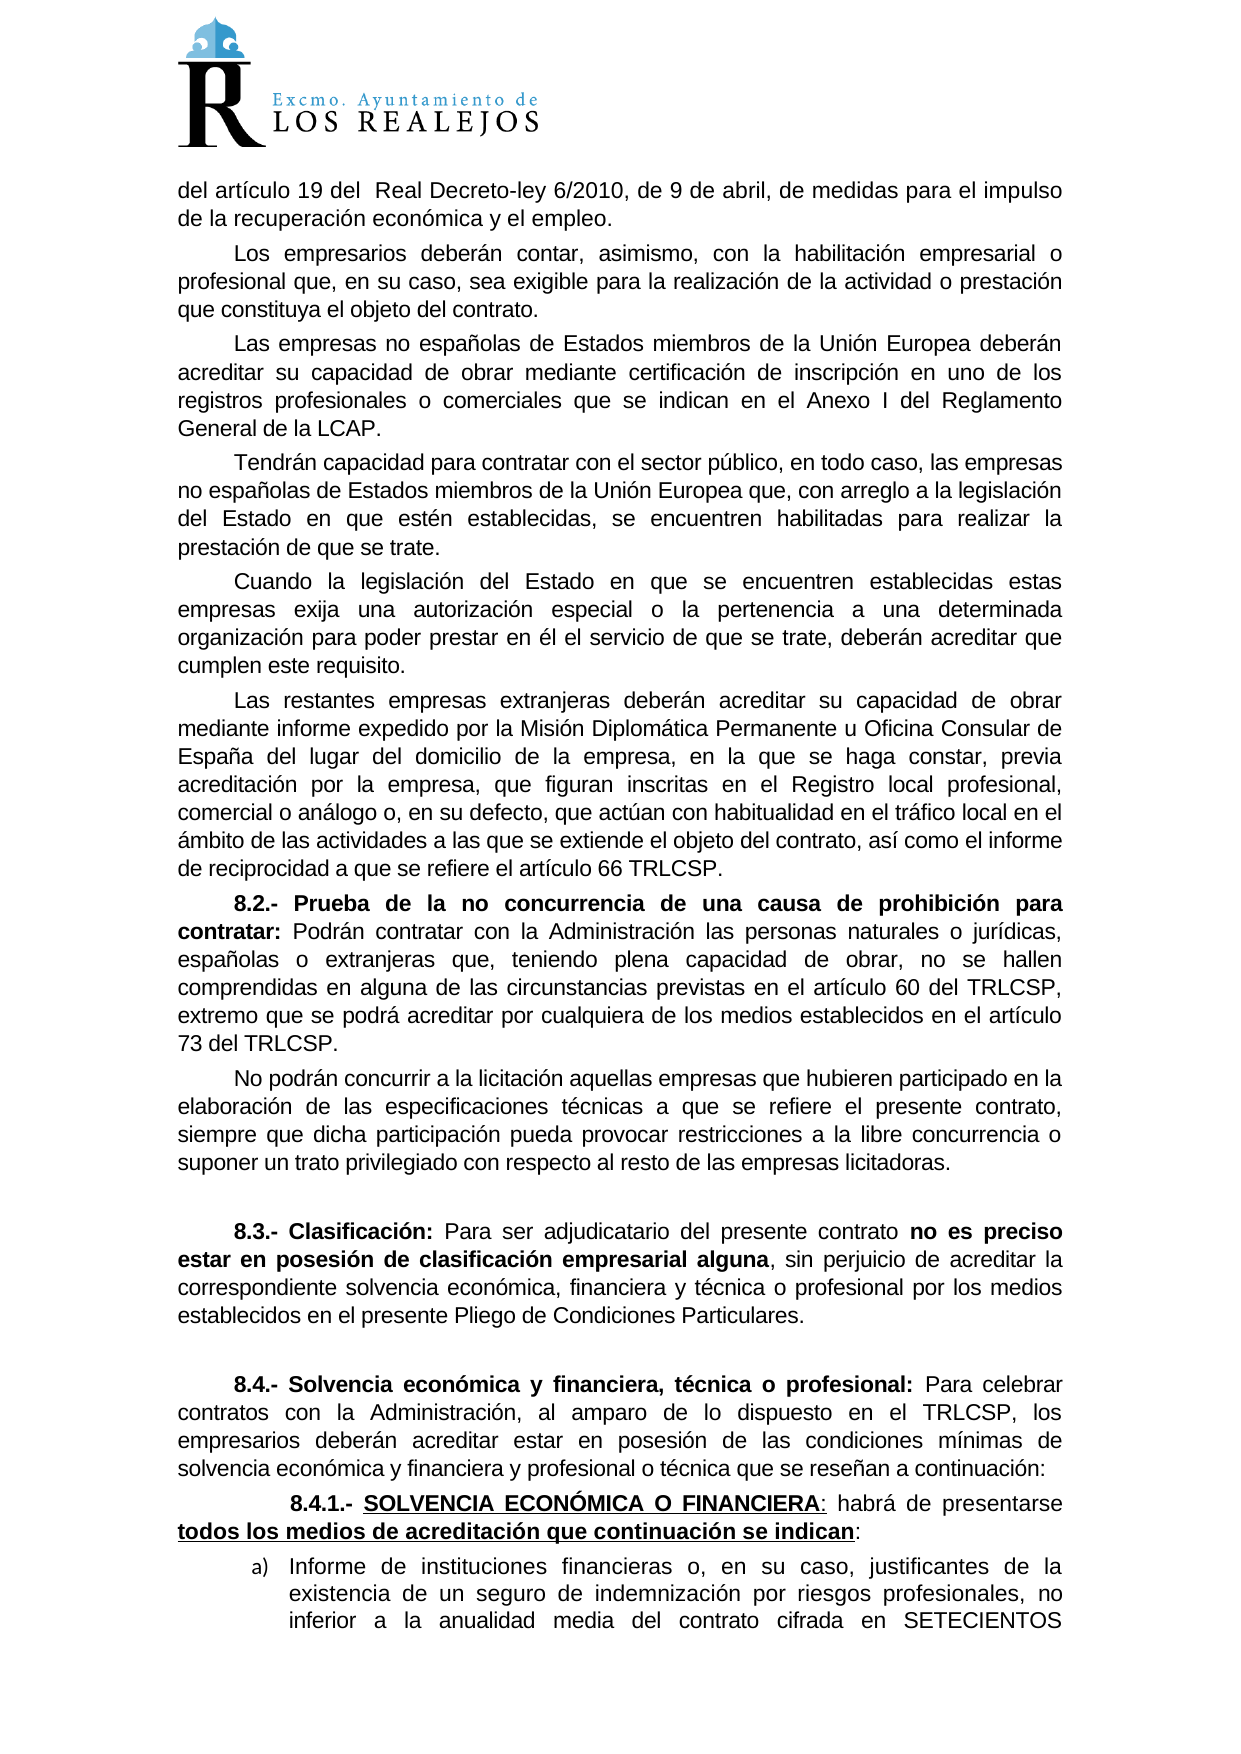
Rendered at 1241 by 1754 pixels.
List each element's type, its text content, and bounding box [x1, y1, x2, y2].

text Tendrán capacidad para contratar con el sector público, en todo caso, las empresas no españolas de Estados miembros de la Unión Europea que, con arreglo a la legislación del Estado en que estén establecidas, se encuentren habilitadas para realizar la prestación de que se trate. [177, 449, 1063, 560]
text Cuando la legislación del Estado en que se encuentren establecidas estas empresas exija una autorización especial o la pertenencia a una determinada organización para poder prestar en él el servicio de que se trate, deberán acreditar que cumplen este requisito. [177, 568, 1063, 678]
text Los empresarios deberán contar, asimismo, con la habilitación empresarial o profesional que, en su caso, sea exigible para la realización de la actividad o prestación que constituya el objeto del contrato. [177, 240, 1063, 322]
text Las empresas no españolas de Estados miembros de la Unión Europea deberán acreditar su capacidad de obrar mediante certificación de inscripción en uno de los registros profesionales o comerciales que se indican en el Anexo I del Reglamento General de la LCAP. [177, 330, 1063, 441]
text 8.2.- Prueba de la no concurrencia de una causa de prohibición para contratar: Podrán contratar con la Administración las personas naturales o jurídicas, españolas o extranjeras que, teniendo plena capacidad de obrar, no se hallen comprendidas en alguna de las circunstancias previstas en el artículo 60 del TRLCSP, extremo que se podrá acreditar por cualquiera de los medios establecidos en el artículo 73 del TRLCSP. [177, 890, 1063, 1057]
text Las restantes empresas extranjeras deberán acreditar su capacidad de obrar mediante informe expedido por la Misión Diplomática Permanente u Oficina Consular de España del lugar del domicilio de la empresa, en la que se haga constar, previa acreditación por la empresa, que figuran inscritas en el Registro local profesional, comercial o análogo o, en su defecto, que actúan con habitualidad en el tráfico local en el ámbito de las actividades a las que se extiende el objeto del contrato, así como el informe de reciprocidad a que se refiere el artículo 66 TRLCSP. [177, 687, 1063, 882]
text del artículo 19 del Real Decreto-ley 6/2010, de 9 de abril, de medidas para el impulso de la recuperación económica y el empleo. [177, 177, 1063, 232]
text 8.4.- Solvencia económica y financiera, técnica o profesional: Para celebrar contratos con la Administración, al amparo de lo dispuesto en el TRLCSP, los empresarios deberán acreditar estar en posesión de las condiciones mínimas de solvencia económica y financiera y profesional o técnica que se reseñan a continuación: [177, 1371, 1063, 1482]
text No podrán concurrir a la licitación aquellas empresas que hubieren participado en la elaboración de las especificaciones técnicas a que se refiere el presente contrato, siempre que dicha participación pueda provocar restricciones a la libre concurrencia o suponer un trato privilegiado con respecto al resto de las empresas licitadoras. [177, 1065, 1063, 1175]
text 8.3.- Clasificación: Para ser adjudicatario del presente contrato no es preciso estar en posesión de clasificación empresarial alguna, sin perjuicio de acreditar la correspondiente solvencia económica, financiera y técnica o profesional por los medios establecidos en el presente Pliego de Condiciones Particulares. [177, 1218, 1063, 1328]
list Informe de instituciones financieras o, en su caso, justificantes de la existencia de un seguro de indemnización por riesgos profesionales, no inferior a la anualidad media del contrato cifrada en SETECIENTOS [251, 1552, 1063, 1633]
text 8.4.1.- SOLVENCIA ECONÓMICA O FINANCIERA: habrá de presentarse todos los medios de acreditación que continuación se indican: [177, 1490, 1063, 1544]
